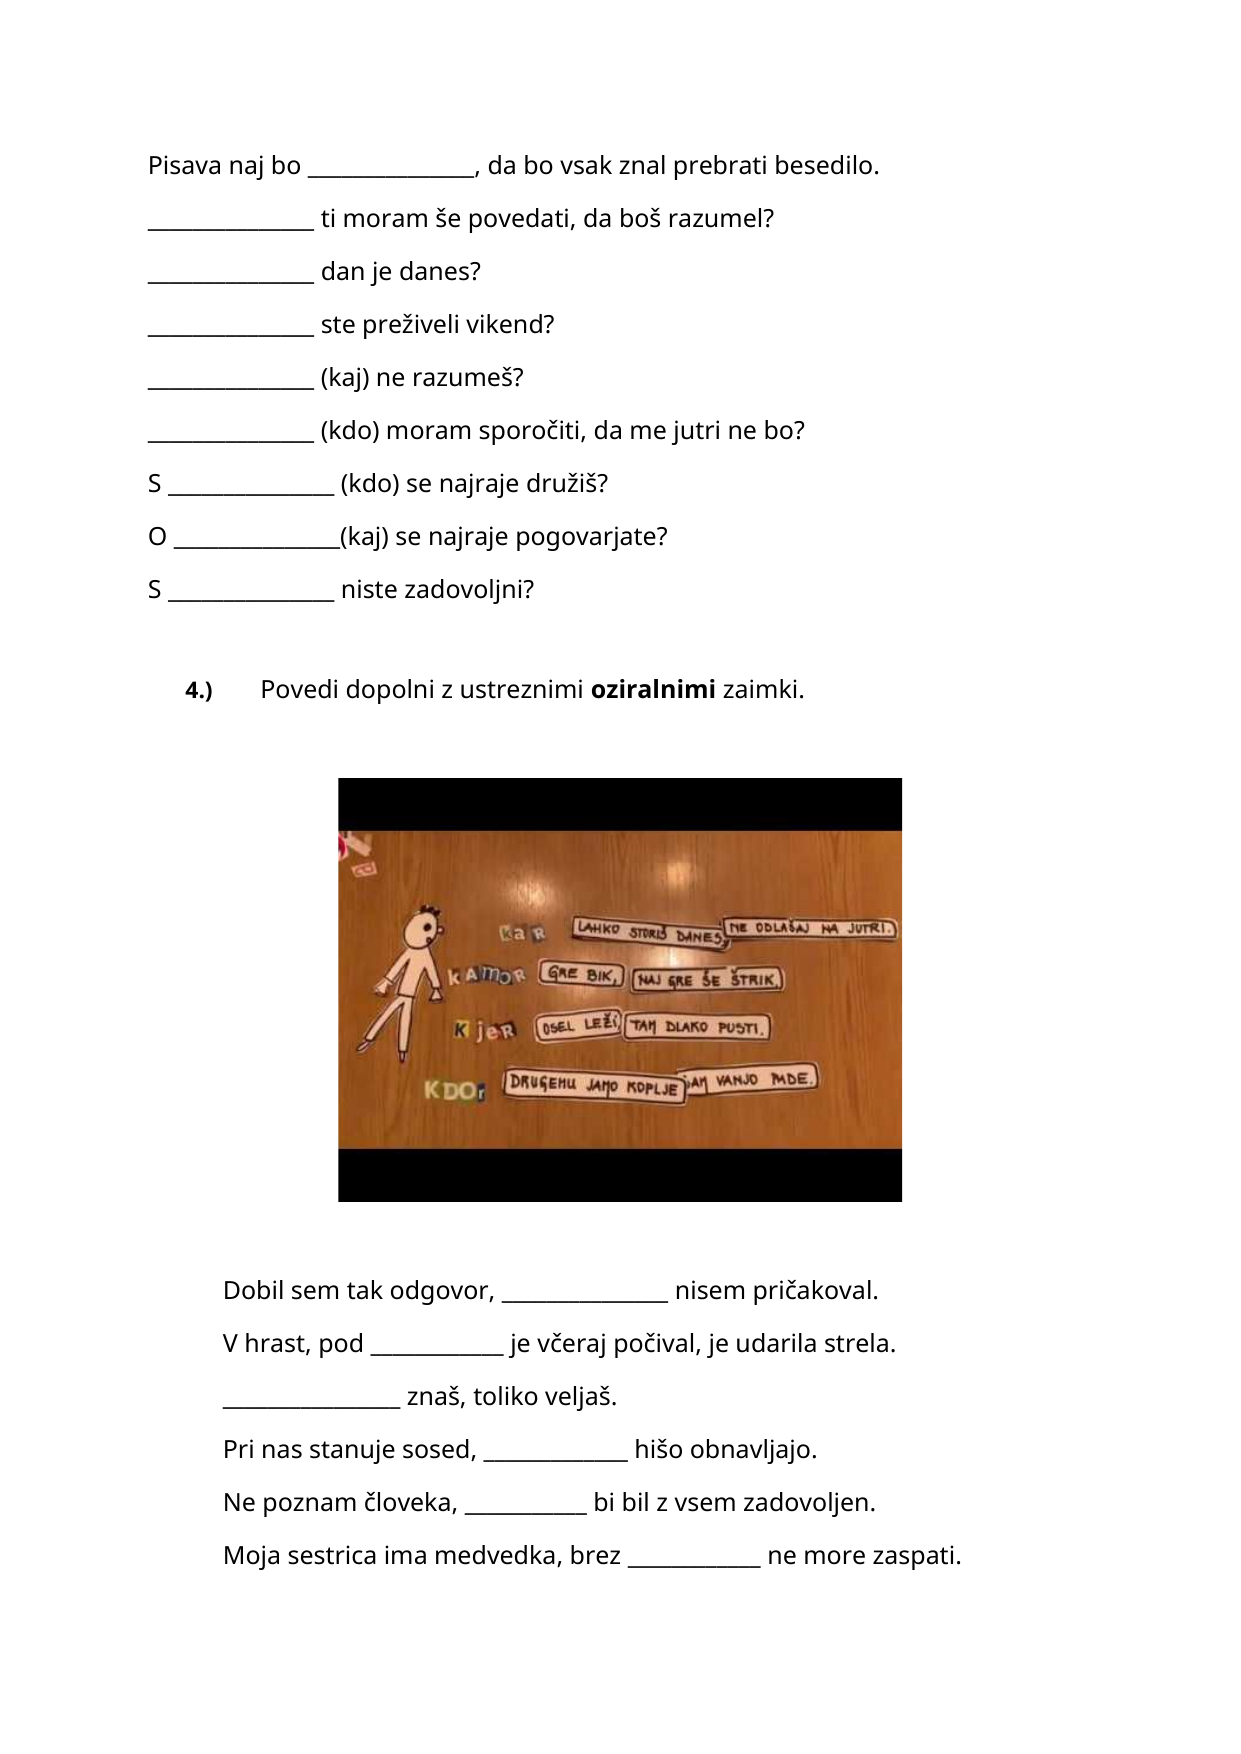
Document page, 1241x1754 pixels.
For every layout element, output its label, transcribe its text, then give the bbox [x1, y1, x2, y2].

text _______________ ste preživeli vikend? [148, 307, 1093, 341]
text Pri nas stanuje sosed, _____________ hišo obnavljajo. [223, 1432, 1093, 1466]
list Povedi dopolni z ustreznimi oziralnimi zaimki. [185, 672, 1093, 706]
text _______________ ti moram še povedati, da boš razumel? [148, 201, 1093, 235]
text S _______________ niste zadovoljni? [148, 572, 1093, 606]
text Ne poznam človeka, ___________ bi bil z vsem zadovoljen. [223, 1485, 1093, 1519]
text Dobil sem tak odgovor, _______________ nisem pričakoval. [223, 1273, 1093, 1307]
text _______________ (kaj) ne razumeš? [148, 360, 1093, 394]
text _______________ (kdo) moram sporočiti, da me jutri ne bo? [148, 413, 1093, 447]
text S _______________ (kdo) se najraje družiš? [148, 466, 1093, 500]
text Moja sestrica ima medvedka, brez ____________ ne more zaspati. [223, 1538, 1093, 1572]
text O _______________(kaj) se najraje pogovarjate? [148, 519, 1093, 553]
text V hrast, pod ____________ je včeraj počival, je udarila strela. [223, 1326, 1093, 1360]
text _______________ dan je danes? [148, 254, 1093, 288]
text ________________ znaš, toliko veljaš. [223, 1379, 1093, 1413]
text Pisava naj bo _______________, da bo vsak znal prebrati besedilo. [148, 148, 1093, 182]
